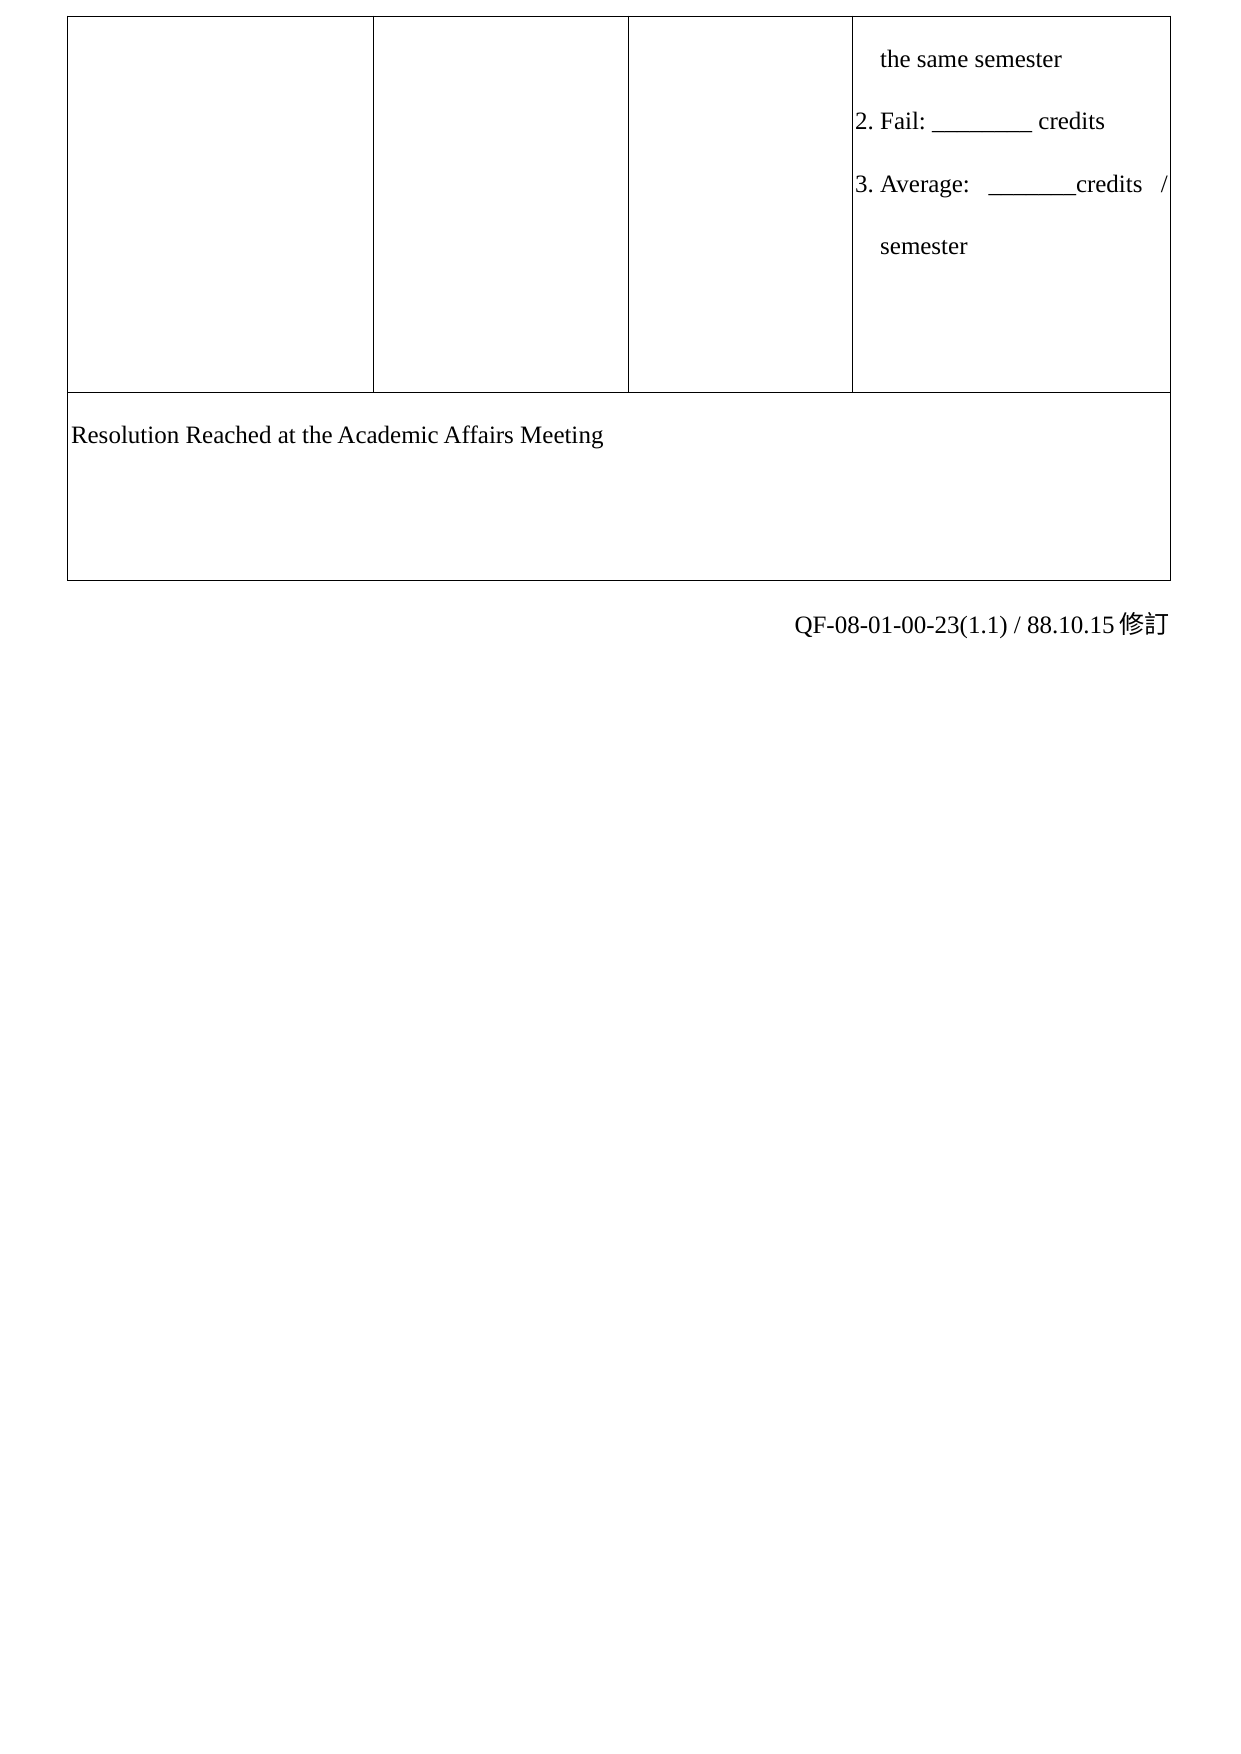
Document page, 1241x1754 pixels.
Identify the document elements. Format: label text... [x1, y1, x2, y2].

table_cell [629, 17, 852, 392]
table_cell the same semester Fail: ________ credits Average: _______credits / semester [853, 17, 1170, 392]
table_cell Resolution Reached at the Academic Affairs Meeting [68, 393, 1170, 580]
table_cell [68, 17, 373, 392]
text QF-08-01-00-23(1.1) / 88.10.15修訂 [71, 581, 1169, 644]
table_cell [374, 17, 628, 392]
